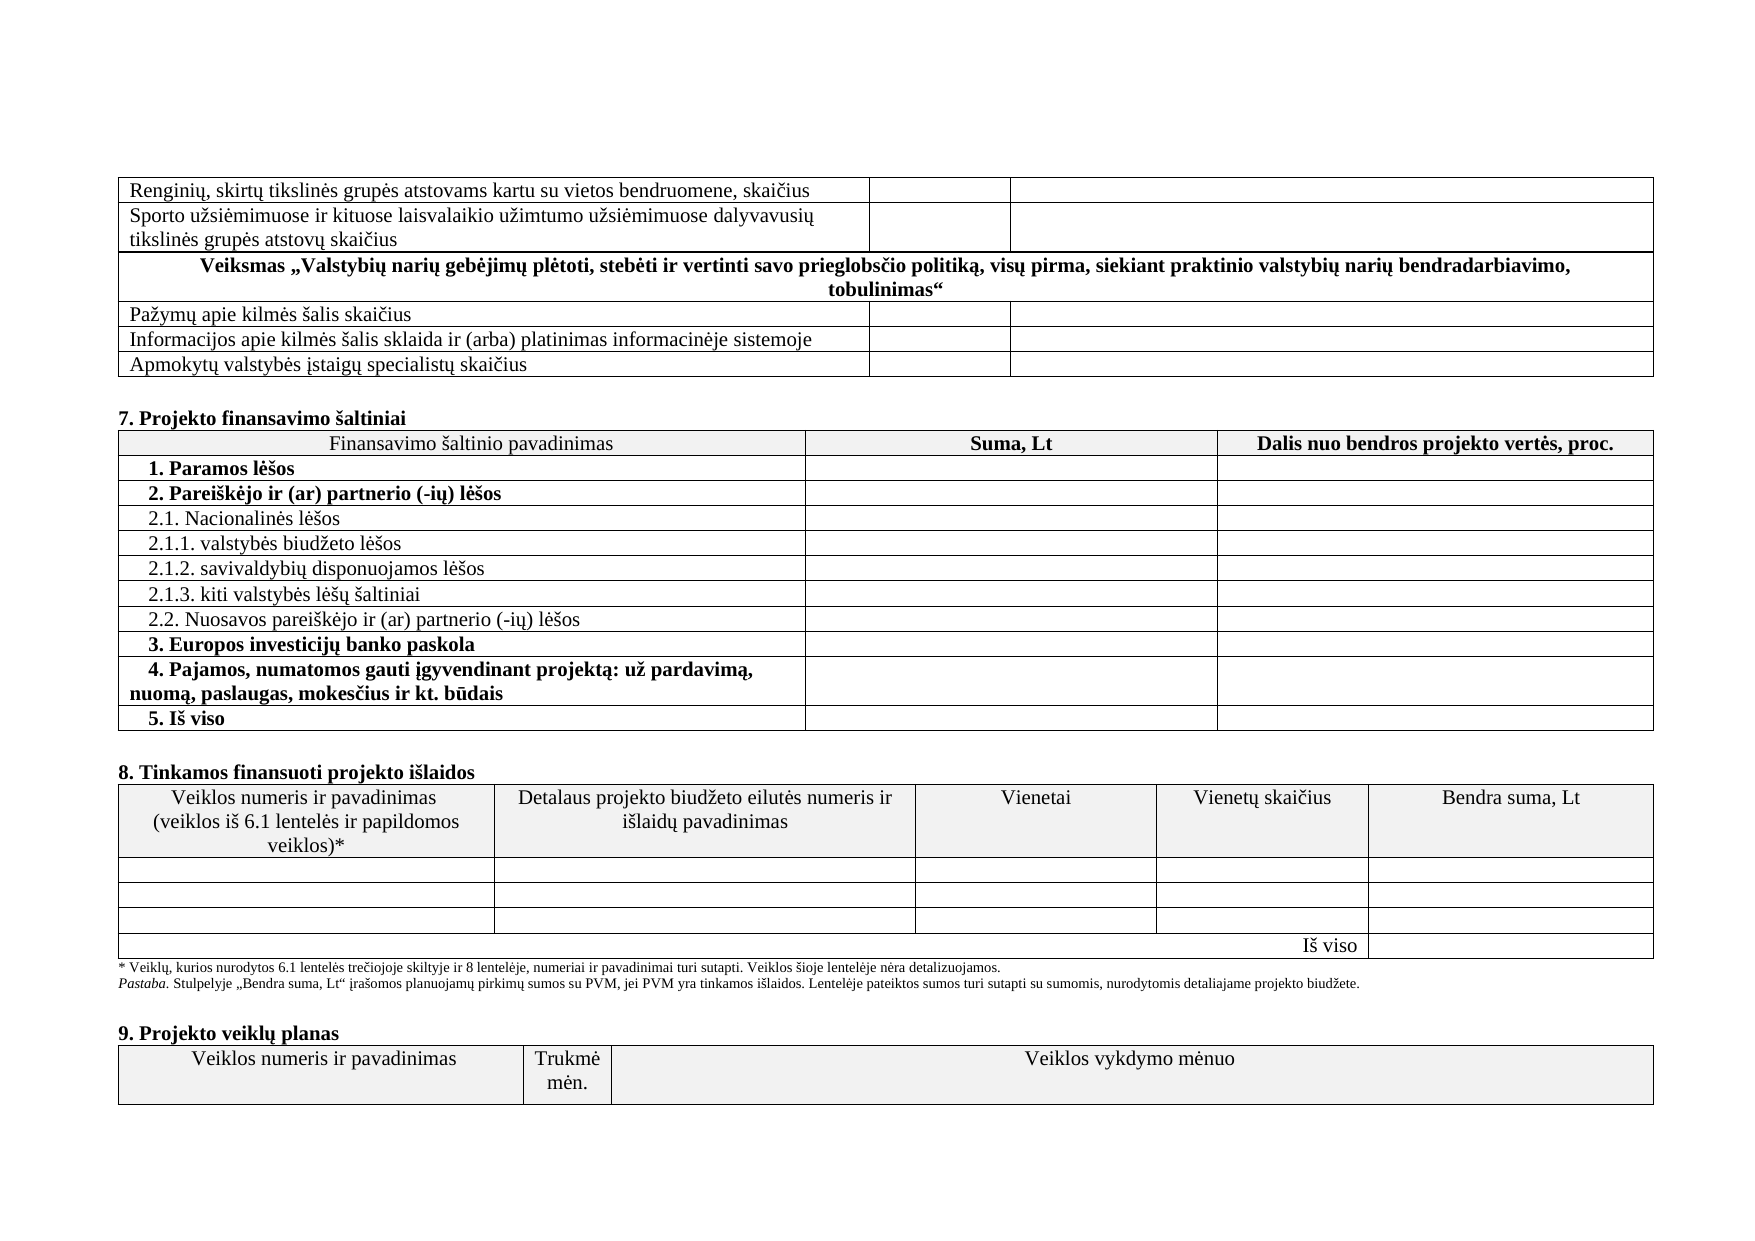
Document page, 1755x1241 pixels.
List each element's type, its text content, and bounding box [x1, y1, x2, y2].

table_cell [1218, 607, 1653, 631]
table_cell [806, 531, 1217, 555]
table_cell Pažymų apie kilmės šalis skaičius [119, 302, 869, 326]
table_cell 2.1.1. valstybės biudžeto lėšos [119, 531, 805, 555]
table_cell [870, 352, 1010, 376]
table_cell [806, 556, 1217, 580]
text 9. Projekto veiklų planas [118, 1021, 1636, 1045]
table_cell [1218, 632, 1653, 656]
table_header Dalis nuo bendros projekto vertės, proc. [1218, 431, 1653, 455]
table_cell Renginių, skirtų tikslinės grupės atstovams kartu su vietos bendruomene, skaičius [119, 178, 869, 202]
table_cell 4. Pajamos, numatomos gauti įgyvendinant projektą: už pardavimą, nuomą, paslaugas, mokesčius ir kt. būdais [119, 657, 805, 705]
table_cell [119, 253, 154, 301]
table_cell 2.1.3. kiti valstybės lėšų šaltiniai [119, 581, 805, 606]
table_cell [806, 456, 1217, 480]
text 7. Projekto finansavimo šaltiniai [118, 406, 1636, 430]
table_cell [1218, 456, 1653, 480]
table_cell [1369, 934, 1653, 957]
table_cell 2.2. Nuosavos pareiškėjo ir (ar) partnerio (-ių) lėšos [119, 607, 805, 631]
table_cell [1157, 858, 1368, 882]
table_cell [119, 883, 494, 907]
table_cell [806, 706, 1217, 730]
table_cell Iš viso [119, 934, 1368, 957]
table_header Vienetų skaičius [1157, 785, 1368, 857]
table_cell Veiksmas „Valstybių narių gebėjimų plėtoti, stebėti ir vertinti savo prieglobsčio politiką, visų pirma, siekiant praktinio valstybių narių bendradarbiavimo, tobulinimas“ [154, 253, 1617, 301]
table_cell [495, 883, 915, 907]
table_cell [806, 657, 1217, 705]
table_header Veiklos numeris ir pavadinimas (veiklos iš 6.1 lentelės ir papildomos veiklos)* [119, 785, 494, 857]
table_cell Apmokytų valstybės įstaigų specialistų skaičius [119, 352, 869, 376]
table_header Vienetai [916, 785, 1156, 857]
table_cell 1. Paramos lėšos [119, 456, 805, 480]
table_cell Sporto užsiėmimuose ir kituose laisvalaikio užimtumo užsiėmimuose dalyvavusių tikslinės grupės atstovų skaičius [119, 203, 869, 251]
table_cell [119, 908, 494, 932]
table_cell [1011, 327, 1653, 351]
table_cell [870, 203, 1010, 251]
table_cell [1218, 506, 1653, 530]
table_cell [1218, 481, 1653, 505]
table_cell 2.1. Nacionalinės lėšos [119, 506, 805, 530]
table_cell [806, 481, 1217, 505]
table_cell [870, 302, 1010, 326]
table_cell [1218, 657, 1653, 705]
table_cell [1157, 908, 1368, 932]
table_cell 2.1.2. savivaldybių disponuojamos lėšos [119, 556, 805, 580]
table_header Veiklos numeris ir pavadinimas [119, 1046, 523, 1104]
table_cell [119, 858, 494, 882]
table_cell [1011, 178, 1653, 202]
table_header Trukmė mėn. [524, 1046, 611, 1104]
table_cell [1011, 203, 1653, 251]
table_cell [1011, 352, 1653, 376]
table_cell [495, 908, 915, 932]
table_cell [806, 506, 1217, 530]
table_cell [1157, 883, 1368, 907]
table_cell [1218, 556, 1653, 580]
text 8. Tinkamos finansuoti projekto išlaidos [118, 760, 1636, 784]
table_cell [1617, 253, 1653, 301]
table_header Suma, Lt [806, 431, 1217, 455]
table_header Finansavimo šaltinio pavadinimas [119, 431, 805, 455]
table_cell [916, 908, 1156, 932]
table_cell [916, 858, 1156, 882]
table_header Detalaus projekto biudžeto eilutės numeris ir išlaidų pavadinimas [495, 785, 915, 857]
table_header Bendra suma, Lt [1369, 785, 1653, 857]
table_cell [1218, 531, 1653, 555]
text Pastaba. Stulpelyje „Bendra suma, Lt“ įrašomos planuojamų pirkimų sumos su PVM, jei PVM yra tinkamos išlaidos. Lentelėje pateiktos sumos turi sutapti su sumomis, nurodytomis detaliajame projekto biudžete. [118, 975, 1636, 992]
table_cell Informacijos apie kilmės šalis sklaida ir (arba) platinimas informacinėje sistemoje [119, 327, 869, 351]
table_cell 2. Pareiškėjo ir (ar) partnerio (-ių) lėšos [119, 481, 805, 505]
table_cell [1369, 883, 1653, 907]
table_cell [495, 858, 915, 882]
table_cell [1218, 706, 1653, 730]
text * Veiklų, kurios nurodytos 6.1 lentelės trečiojoje skiltyje ir 8 lentelėje, numeriai ir pavadinimai turi sutapti. Veiklos šioje lentelėje nėra detalizuojamos. [118, 959, 1636, 975]
table_header Veiklos vykdymo mėnuo [612, 1046, 1653, 1104]
table_cell [806, 581, 1217, 606]
table_cell [1011, 302, 1653, 326]
table_cell [1369, 908, 1653, 932]
table_cell [806, 632, 1217, 656]
table_cell [806, 607, 1217, 631]
table_cell [870, 327, 1010, 351]
table_cell 5. Iš viso [119, 706, 805, 730]
table_cell 3. Europos investicijų banko paskola [119, 632, 805, 656]
table_cell [1369, 858, 1653, 882]
table_cell [916, 883, 1156, 907]
table_cell [870, 178, 1010, 202]
table_cell [1218, 581, 1653, 606]
